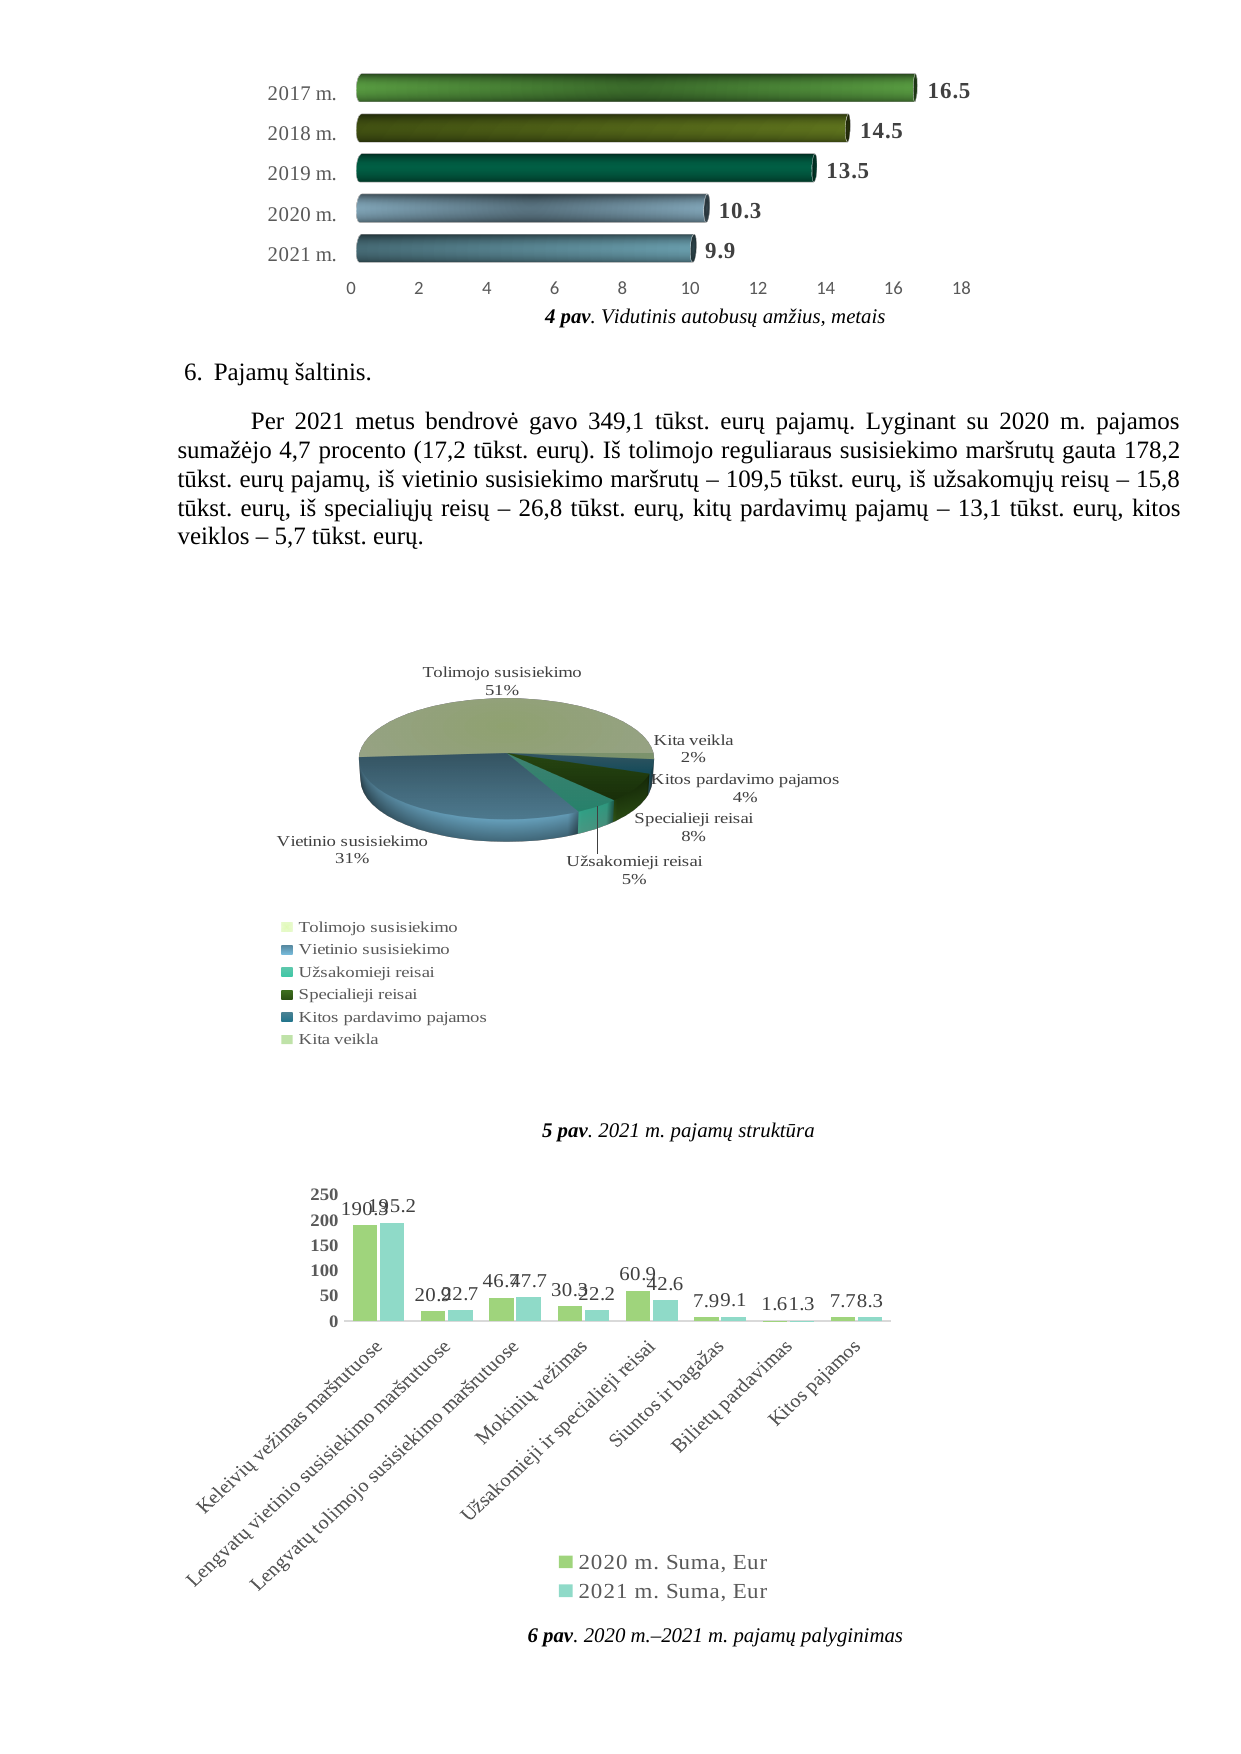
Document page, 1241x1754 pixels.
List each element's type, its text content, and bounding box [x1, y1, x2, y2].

text 5 pav. 2021 m. pajamų struktūra [177, 1117, 1181, 1142]
text 6 pav. 2020 m.–2021 m. pajamų palyginimas [177, 1622, 1181, 1647]
text 4 pav. Vidutinis autobusų amžius, metais [177, 304, 1181, 328]
list Per 2021 metus bendrovė gavo 349,1 tūkst. eurų pajamų. Lyginant su 2020 m. pajamos sumažėjo 4,7 procento (17,2 tūkst. eurų). Iš tolimojo reguliaraus susisiekimo maršrutų gauta 178,2 tūkst. eurų pajamų, iš vietinio susisiekimo maršrutų – 109,5 tūkst. eurų, iš užsakomųjų reisų – 15,8 tūkst. eurų, iš specialiųjų reisų – 26,8 tūkst. eurų, kitų pardavimų pajamų – 13,1 tūkst. eurų, kitos veiklos – 5,7 tūkst. eurų. [177, 406, 1181, 550]
list Pajamų šaltinis. [177, 357, 1181, 386]
